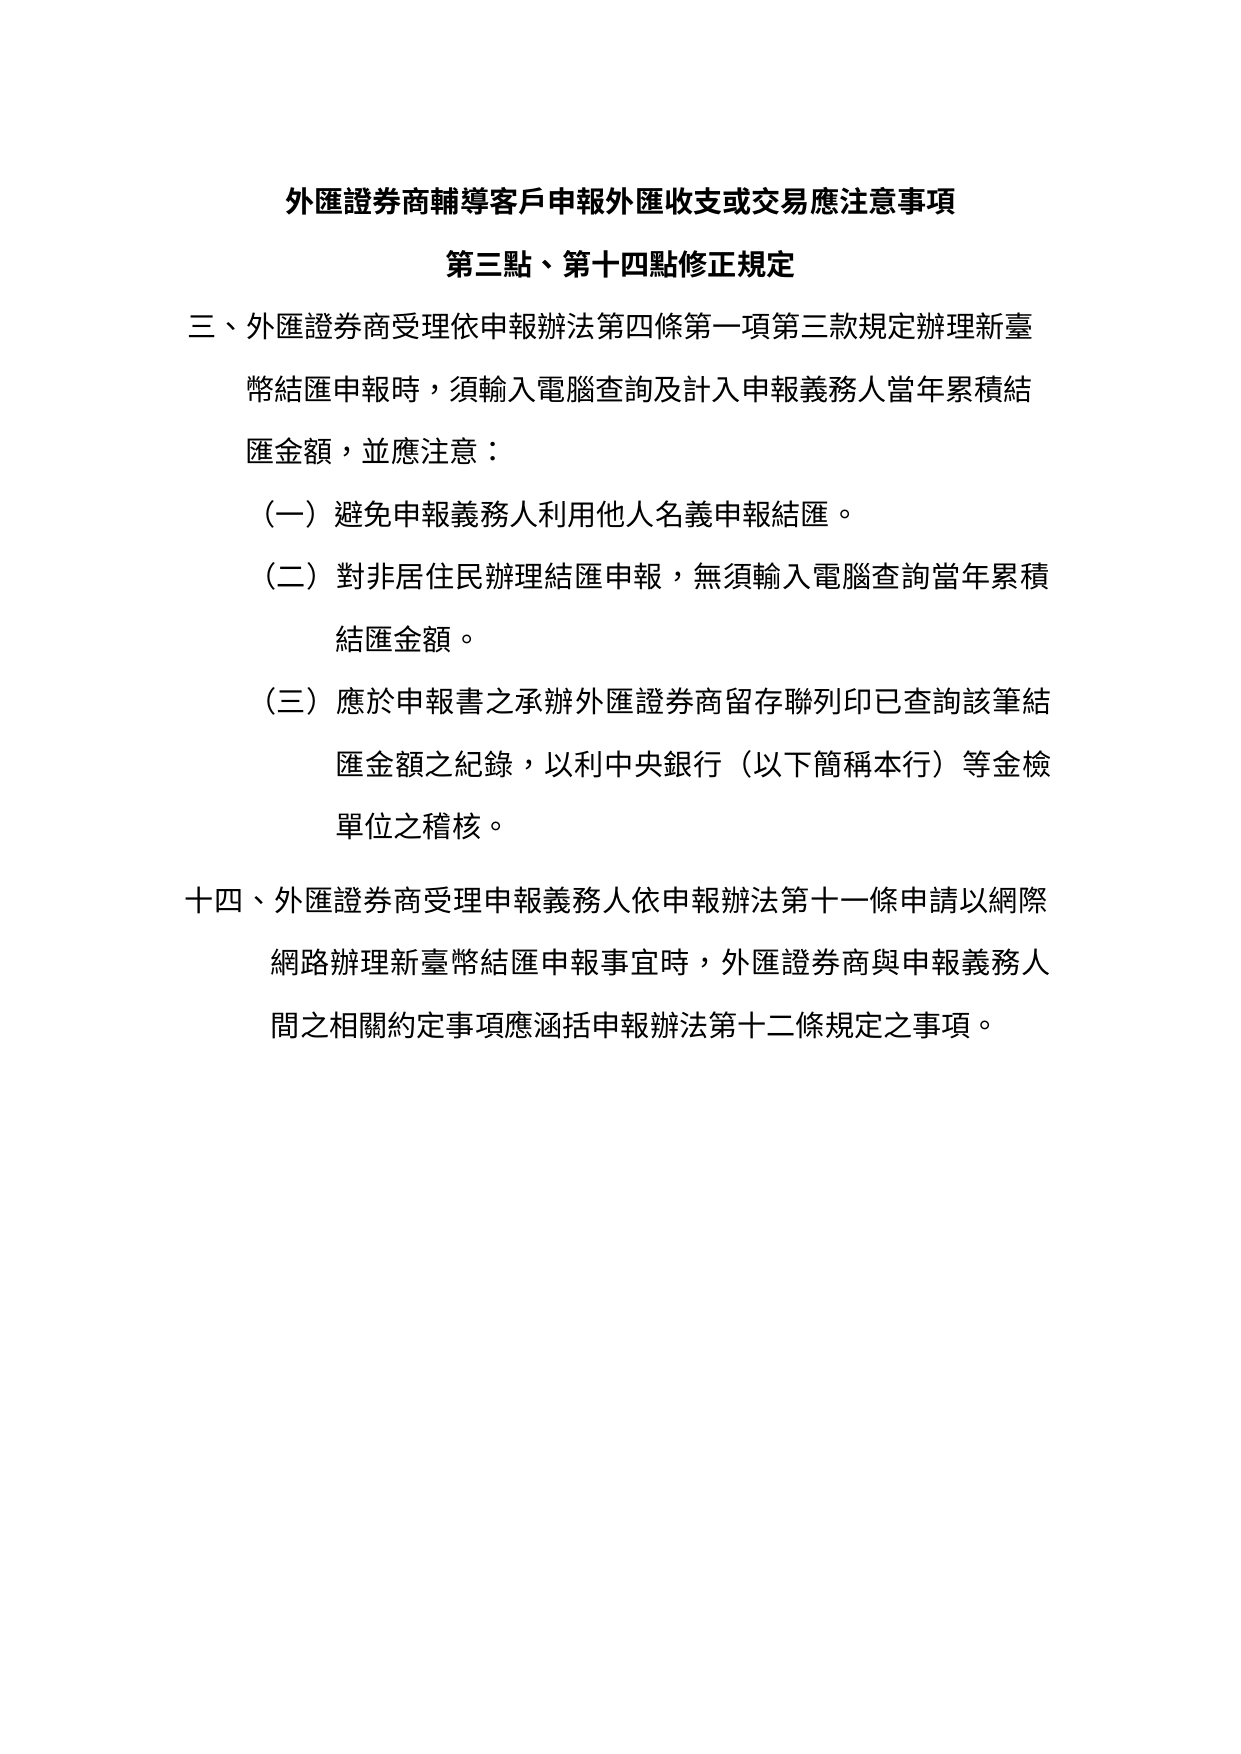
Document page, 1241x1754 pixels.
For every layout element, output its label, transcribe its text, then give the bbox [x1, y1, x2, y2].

text （二）對非居住民辦理結匯申報，無須輸入電腦查詢當年累積結匯金額。 [247, 533, 1053, 658]
text 外匯證券商輔導客戶申報外匯收支或交易應注意事項 [187, 158, 1053, 221]
text 三、外匯證券商受理依申報辦法第四條第一項第三款規定辦理新臺幣結匯申報時，須輸入電腦查詢及計入申報義務人當年累積結匯金額，並應注意： [187, 283, 1053, 471]
text （一）避免申報義務人利用他人名義申報結匯。 [212, 471, 1053, 533]
text （三）應於申報書之承辦外匯證券商留存聯列印已查詢該筆結匯金額之紀錄，以利中央銀行（以下簡稱本行）等金檢單位之稽核。 [247, 658, 1053, 846]
text 十四、外匯證券商受理申報義務人依申報辦法第十一條申請以網際網路辦理新臺幣結匯申報事宜時，外匯證券商與申報義務人間之相關約定事項應涵括申報辦法第十二條規定之事項。 [184, 857, 1050, 1044]
text 第三點、第十四點修正規定 [187, 221, 1053, 283]
